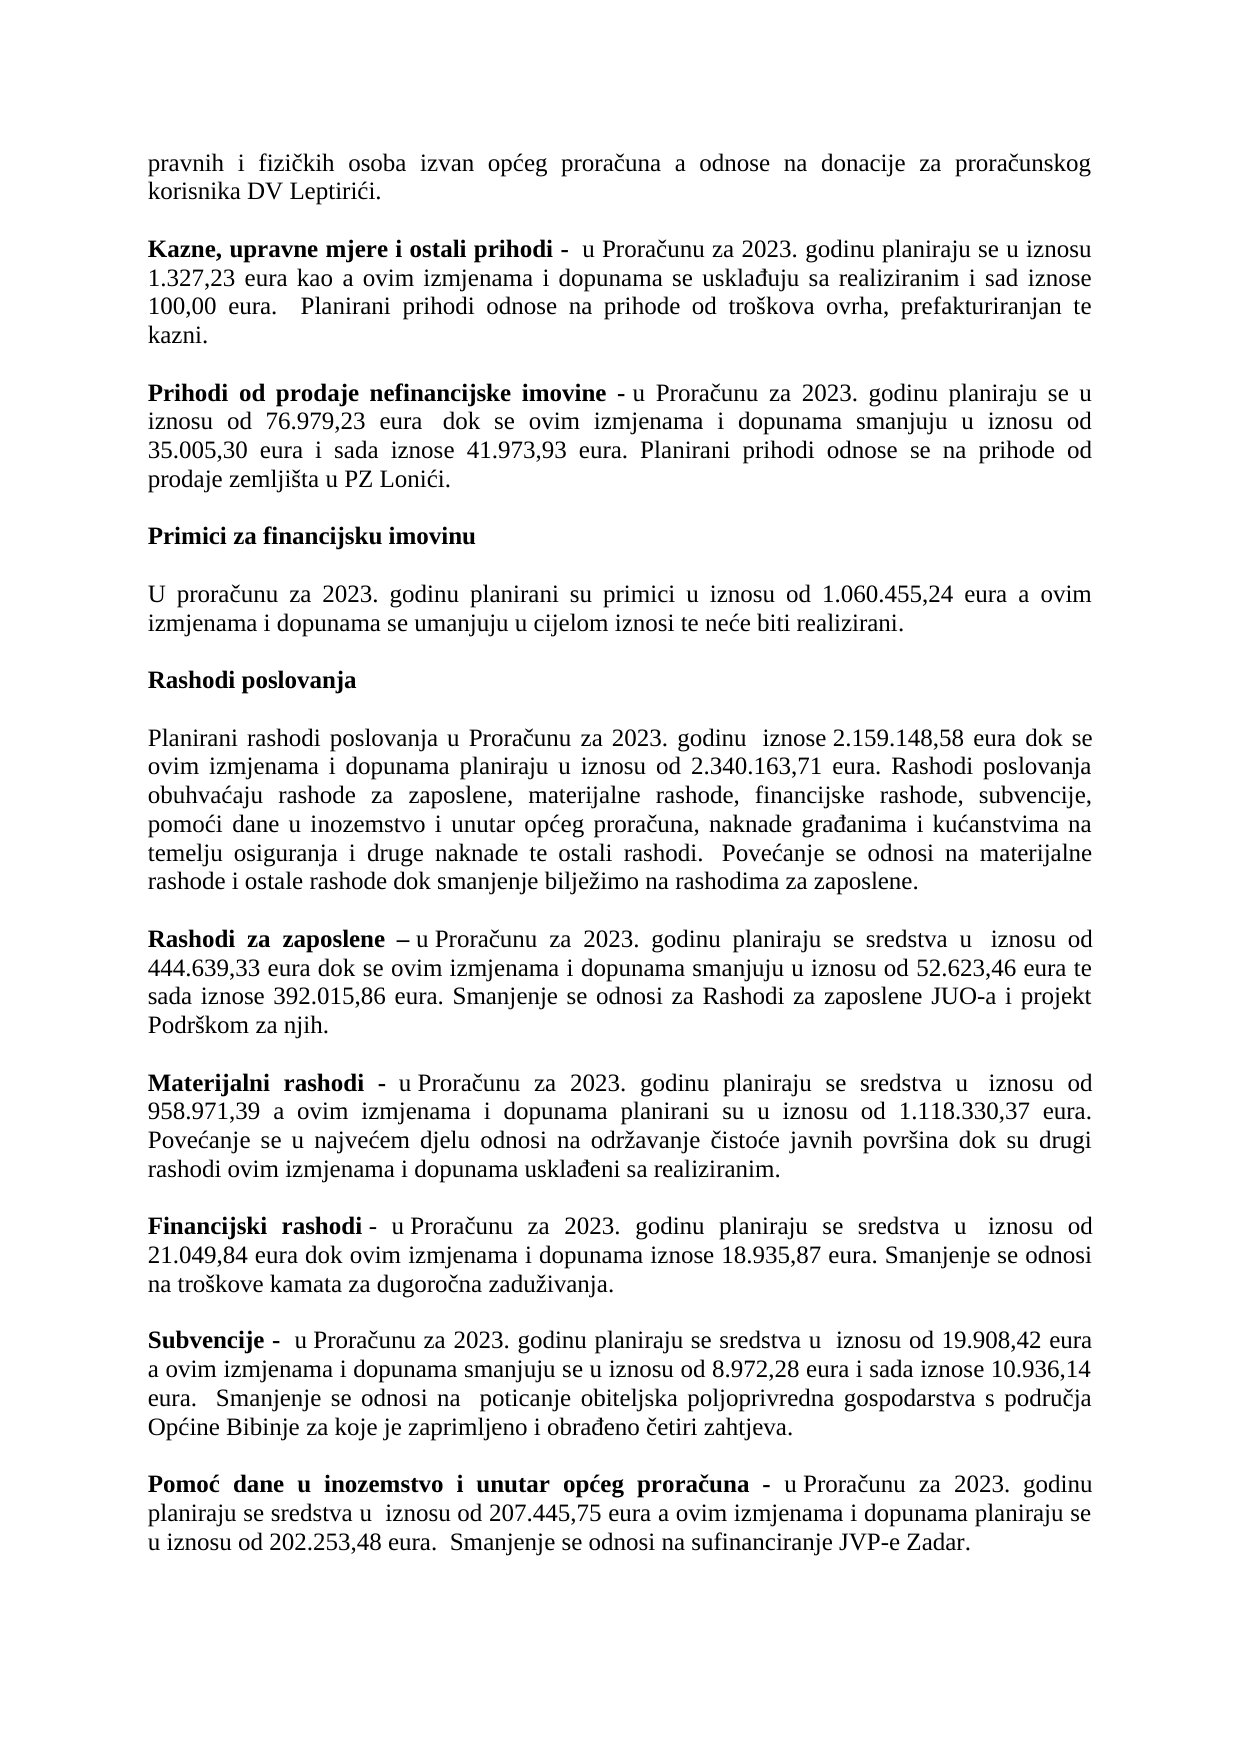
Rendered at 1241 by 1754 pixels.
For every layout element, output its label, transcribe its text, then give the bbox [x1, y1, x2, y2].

text Primici za financijsku imovinu [148, 521, 1093, 550]
text U proračunu za 2023. godinu planirani su primici u iznosu od 1.060.455,24 eura a ovim izmjenama i dopunama se umanjuju u cijelom iznosi te neće biti realizirani. [148, 579, 1093, 636]
text Pomoć dane u inozemstvo i unutar općeg proračuna - u Proračunu za 2023. godinu planiraju se sredstva u iznosu od 207.445,75 eura a ovim izmjenama i dopunama planiraju se u iznosu od 202.253,48 eura. Smanjenje se odnosi na sufinanciranje JVP-e Zadar. [148, 1469, 1093, 1556]
text Materijalni rashodi - u Proračunu za 2023. godinu planiraju se sredstva u iznosu od 958.971,39 a ovim izmjenama i dopunama planirani su u iznosu od 1.118.330,37 eura. Povećanje se u najvećem djelu odnosi na održavanje čistoće javnih površina dok su drugi rashodi ovim izmjenama i dopunama usklađeni sa realiziranim. [148, 1068, 1093, 1183]
text Rashodi poslovanja [148, 665, 1093, 694]
text Planirani rashodi poslovanja u Proračunu za 2023. godinu iznose 2.159.148,58 eura dok se ovim izmjenama i dopunama planiraju u iznosu od 2.340.163,71 eura. Rashodi poslovanja obuhvaćaju rashode za zaposlene, materijalne rashode, financijske rashode, subvencije, pomoći dane u inozemstvo i unutar općeg proračuna, naknade građanima i kućanstvima na temelju osiguranja i druge naknade te ostali rashodi. Povećanje se odnosi na materijalne rashode i ostale rashode dok smanjenje bilježimo na rashodima za zaposlene. [148, 723, 1093, 895]
text Subvencije - u Proračunu za 2023. godinu planiraju se sredstva u iznosu od 19.908,42 eura a ovim izmjenama i dopunama smanjuju se u iznosu od 8.972,28 eura i sada iznose 10.936,14 eura. Smanjenje se odnosi na poticanje obiteljska poljoprivredna gospodarstva s područja Općine Bibinje za koje je zaprimljeno i obrađeno četiri zahtjeva. [148, 1326, 1093, 1441]
text Kazne, upravne mjere i ostali prihodi - u Proračunu za 2023. godinu planiraju se u iznosu 1.327,23 eura kao a ovim izmjenama i dopunama se usklađuju sa realiziranim i sad iznose 100,00 eura. Planirani prihodi odnose na prihode od troškova ovrha, prefakturiranjan te kazni. [148, 234, 1093, 349]
text Prihodi od prodaje nefinancijske imovine - u Proračunu za 2023. godinu planiraju se u iznosu od 76.979,23 eura dok se ovim izmjenama i dopunama smanjuju u iznosu od 35.005,30 eura i sada iznose 41.973,93 eura. Planirani prihodi odnose se na prihode od prodaje zemljišta u PZ Lonići. [148, 378, 1093, 493]
text pravnih i fizičkih osoba izvan općeg proračuna a odnose na donacije za proračunskog korisnika DV Leptirići. [148, 148, 1093, 205]
text Rashodi za zaposlene – u Proračunu za 2023. godinu planiraju se sredstva u iznosu od 444.639,33 eura dok se ovim izmjenama i dopunama smanjuju u iznosu od 52.623,46 eura te sada iznose 392.015,86 eura. Smanjenje se odnosi za Rashodi za zaposlene JUO-a i projekt Podrškom za njih. [148, 924, 1093, 1039]
text Financijski rashodi - u Proračunu za 2023. godinu planiraju se sredstva u iznosu od 21.049,84 eura dok ovim izmjenama i dopunama iznose 18.935,87 eura. Smanjenje se odnosi na troškove kamata za dugoročna zaduživanja. [148, 1211, 1093, 1298]
